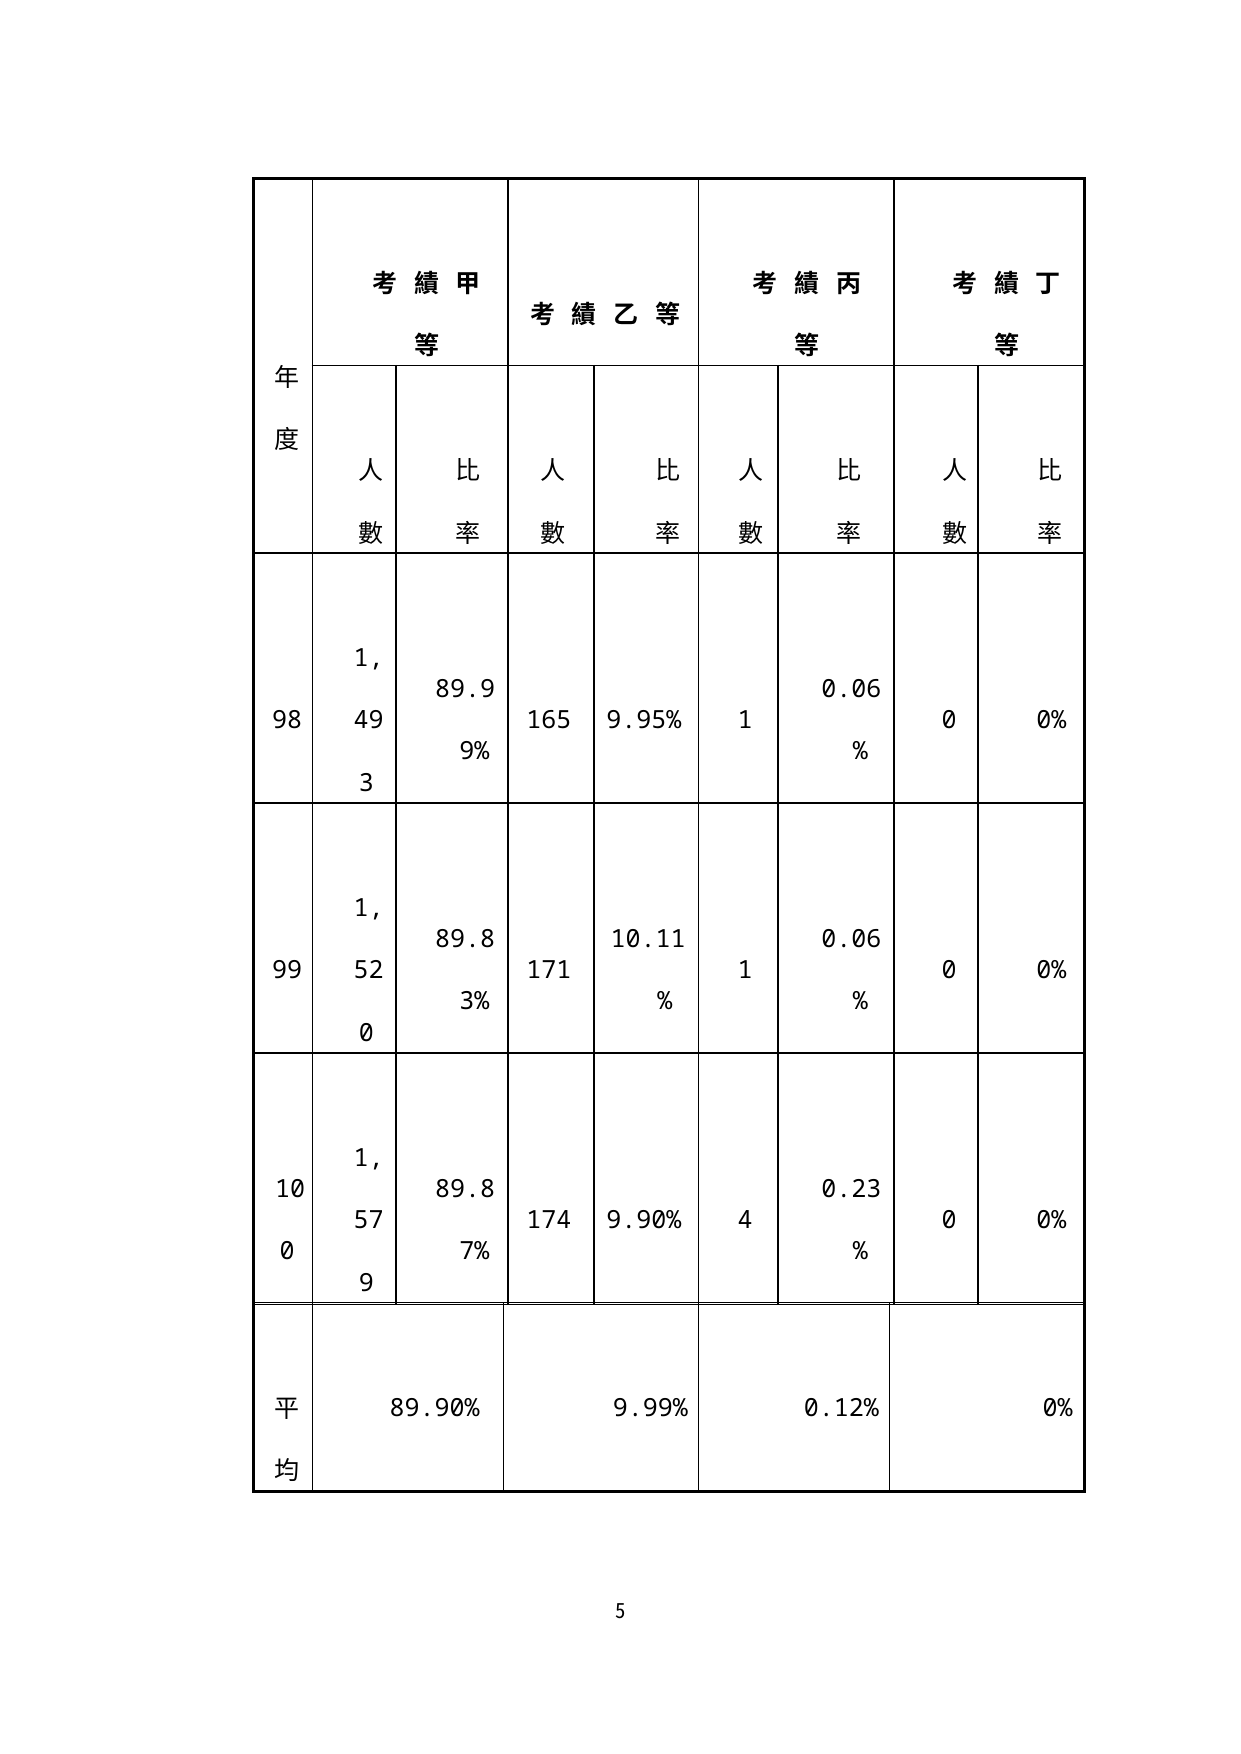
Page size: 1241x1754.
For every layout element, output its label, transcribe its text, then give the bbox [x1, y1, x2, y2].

table_cell 98 [255, 554, 312, 802]
table_cell 0.12% [699, 1305, 889, 1490]
table_cell 0 [895, 1054, 977, 1302]
table_cell 89.87% [397, 1054, 507, 1302]
table_cell 1 [699, 804, 777, 1052]
table_header 考績丁等 [895, 180, 1083, 365]
table_cell 0.06% [779, 804, 893, 1052]
table_cell 10.11% [595, 804, 698, 1052]
table_cell 0.06% [779, 554, 893, 802]
table_cell 89.90% [313, 1305, 503, 1490]
table_cell 174 [509, 1054, 593, 1302]
table_cell 9.90% [595, 1054, 698, 1302]
table_cell 人數 [895, 366, 977, 552]
table_cell 171 [509, 804, 593, 1052]
table_cell 0% [979, 804, 1083, 1052]
table_cell 9.95% [595, 554, 698, 802]
table_cell 165 [509, 554, 593, 802]
table_cell 99 [255, 804, 312, 1052]
table_cell 比率 [397, 366, 507, 552]
table_cell 比率 [979, 366, 1083, 552]
table_cell 1,493 [313, 554, 395, 802]
table_cell 1,520 [313, 804, 395, 1052]
table_header 年度 [255, 180, 312, 552]
table_cell 0% [979, 1054, 1083, 1302]
table_cell 比率 [779, 366, 893, 552]
table_cell 0.23% [779, 1054, 893, 1302]
table_cell 1 [699, 554, 777, 802]
table_cell 比率 [595, 366, 698, 552]
table_header 考績丙等 [699, 180, 893, 365]
table_cell 0% [890, 1305, 1083, 1490]
table_header 考績甲等 [313, 180, 507, 365]
table_cell 1,579 [313, 1054, 395, 1302]
table_cell 0% [979, 554, 1083, 802]
table_header 考績乙等 [509, 180, 698, 365]
table_cell 89.83% [397, 804, 507, 1052]
table_cell 人數 [509, 366, 593, 552]
table_cell 89.99% [397, 554, 507, 802]
table_cell 4 [699, 1054, 777, 1302]
table_cell 人數 [313, 366, 395, 552]
table_cell 人數 [699, 366, 777, 552]
table_cell 0 [895, 554, 977, 802]
table_cell 9.99% [504, 1305, 698, 1490]
table_cell 100 [255, 1054, 312, 1302]
table_cell 平均 [255, 1305, 312, 1490]
table_cell 0 [895, 804, 977, 1052]
